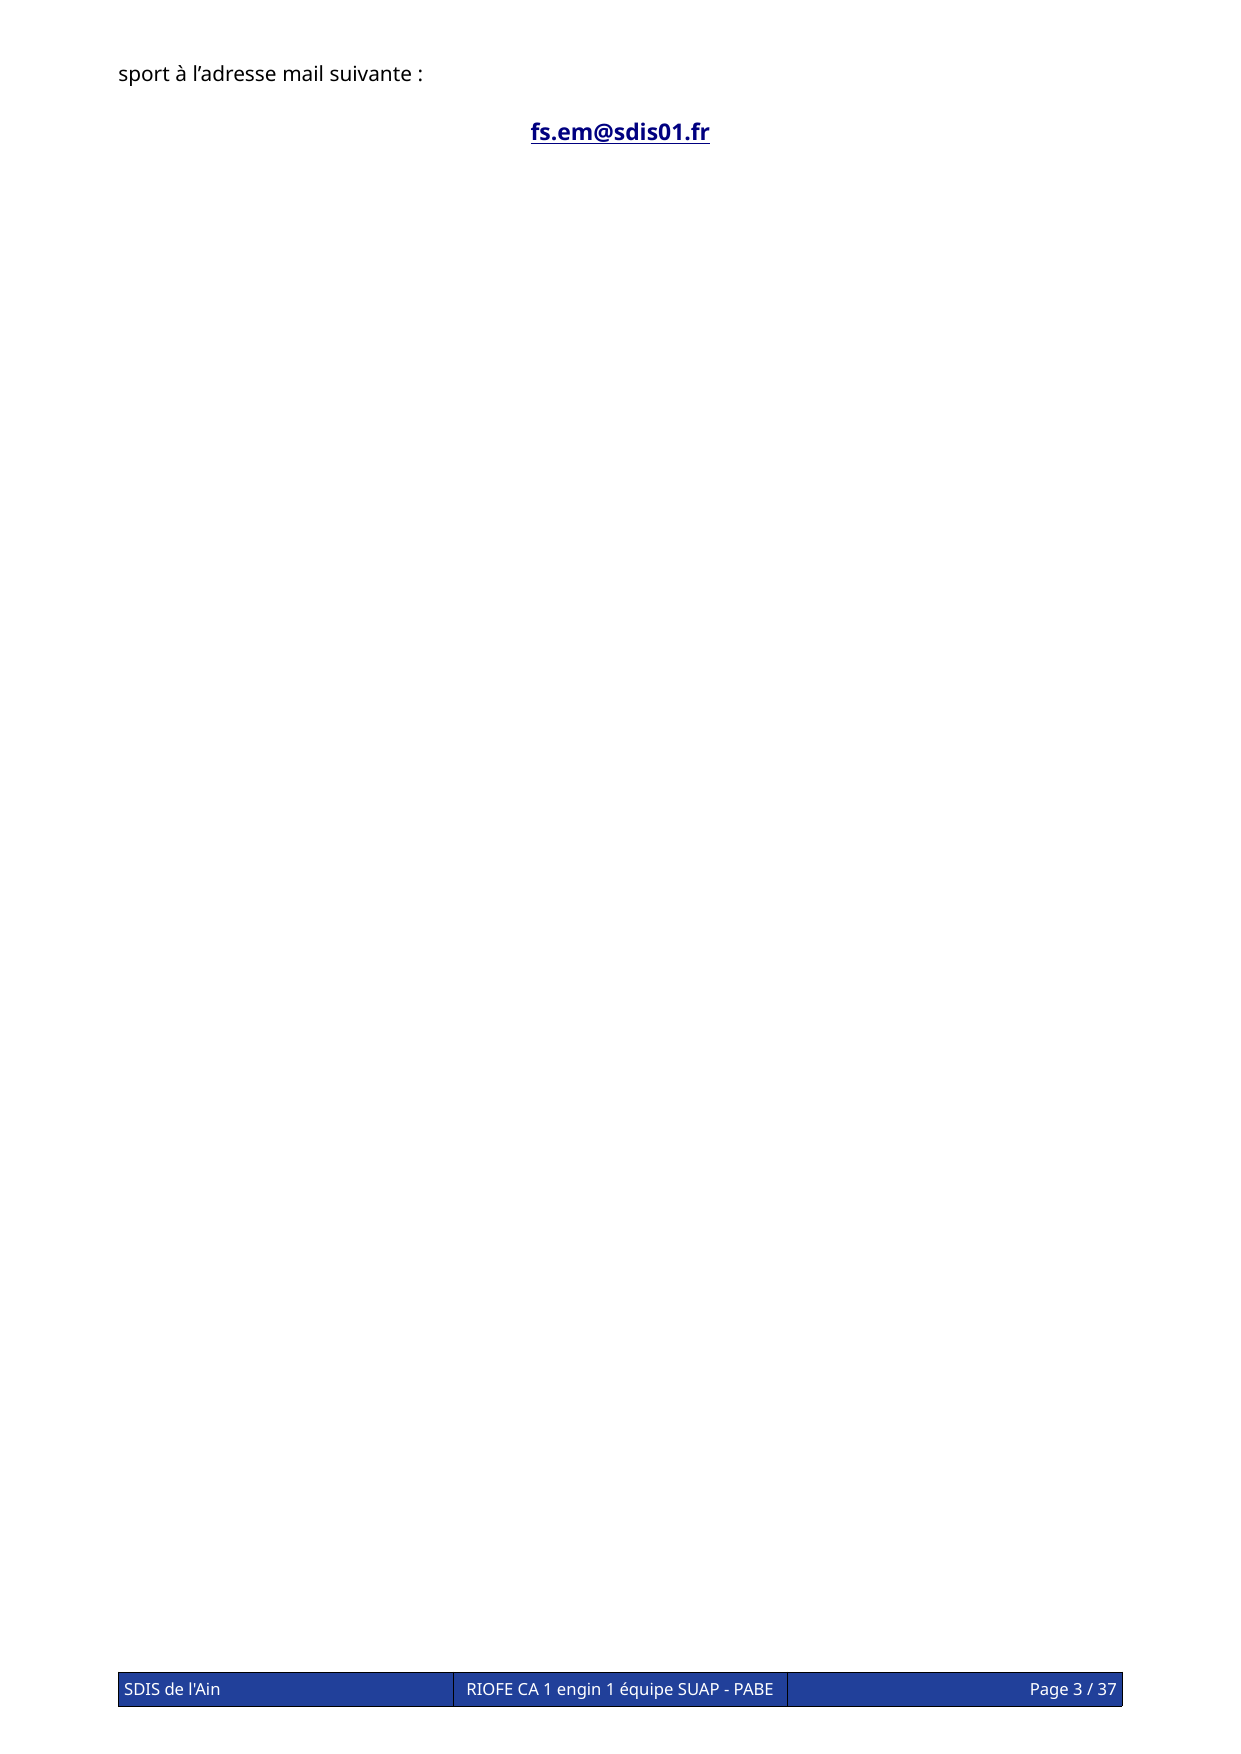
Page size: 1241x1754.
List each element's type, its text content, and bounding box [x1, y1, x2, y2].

text fs.em@sdis01.fr [118, 116, 1122, 147]
text sport à l’adresse mail suivante : [118, 59, 1122, 87]
